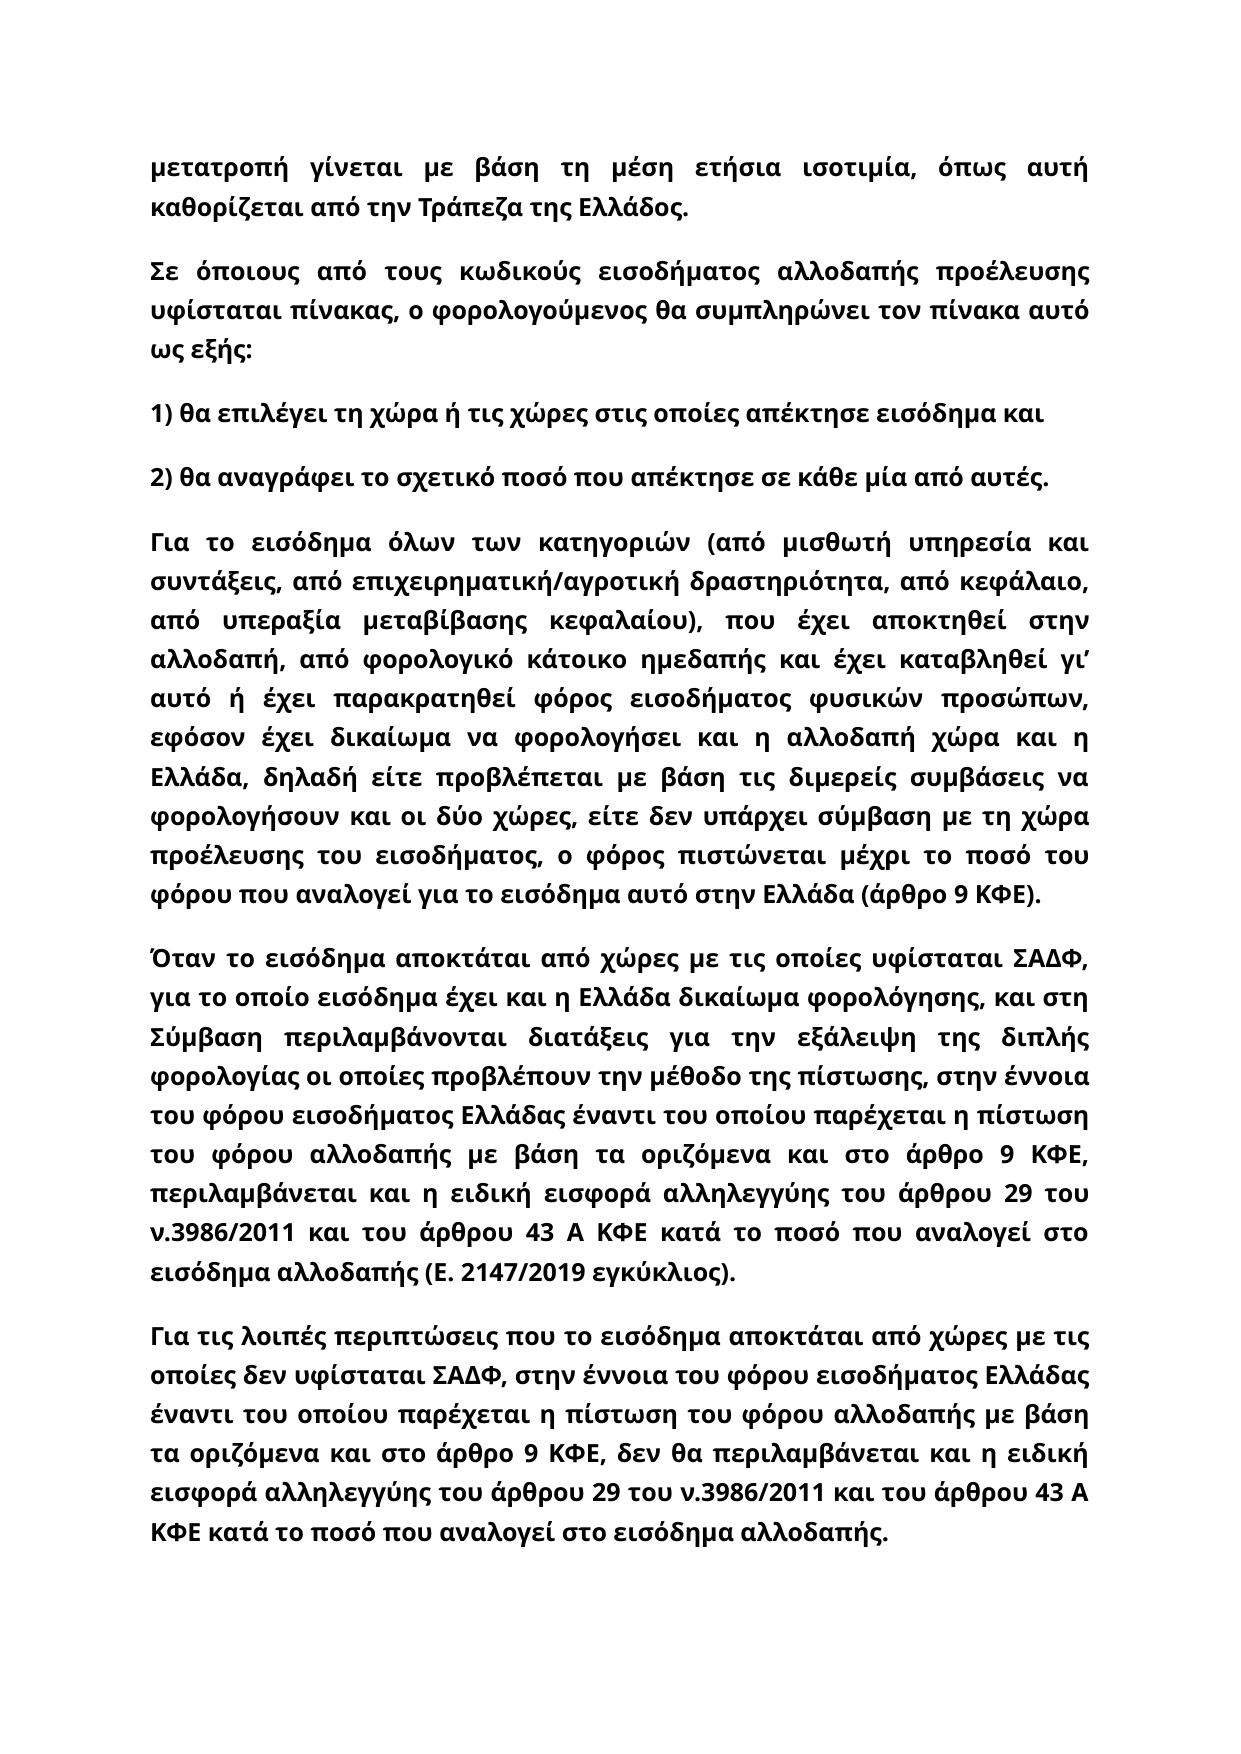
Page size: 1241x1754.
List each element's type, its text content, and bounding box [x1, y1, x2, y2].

text Σε όποιους από τους κωδικούς εισοδήματος αλλοδαπής προέλευσης υφίσταται πίνακας, ο φορολογούμενος θα συμπληρώνει τον πίνακα αυτό ως εξής: [150, 253, 1090, 366]
text Για τις λοιπές περιπτώσεις που το εισόδημα αποκτάται από χώρες με τις οποίες δεν υφίσταται ΣΑΔΦ, στην έννοια του φόρου εισοδήματος Ελλάδας έναντι του οποίου παρέχεται η πίστωση του φόρου αλλοδαπής με βάση τα οριζόμενα και στο άρθρο 9 ΚΦΕ, δεν θα περιλαμβάνεται και η ειδική εισφορά αλληλεγγύης του άρθρου 29 του ν.3986/2011 και του άρθρου 43 Α ΚΦΕ κατά το ποσό που αναλογεί στο εισόδημα αλλοδαπής. [150, 1318, 1090, 1548]
text Για το εισόδημα όλων των κατηγοριών (από μισθωτή υπηρεσία και συντάξεις, από επιχειρηματική/αγροτική δραστηριότητα, από κεφάλαιο, από υπεραξία μεταβίβασης κεφαλαίου), που έχει αποκτηθεί στην αλλοδαπή, από φορολογικό κάτοικο ημεδαπής και έχει καταβληθεί γι’ αυτό ή έχει παρακρατηθεί φόρος εισοδήματος φυσικών προσώπων, εφόσον έχει δικαίωμα να φορολογήσει και η αλλοδαπή χώρα και η Ελλάδα, δηλαδή είτε προβλέπεται με βάση τις διμερείς συμβάσεις να φορολογήσουν και οι δύο χώρες, είτε δεν υπάρχει σύμβαση με τη χώρα προέλευσης του εισοδήματος, ο φόρος πιστώνεται μέχρι το ποσό του φόρου που αναλογεί για το εισόδημα αυτό στην Ελλάδα (άρθρο 9 ΚΦΕ). [150, 524, 1090, 911]
text μετατροπή γίνεται με βάση τη μέση ετήσια ισοτιμία, όπως αυτή καθορίζεται από την Τράπεζα της Ελλάδος. [150, 150, 1090, 223]
text 2) θα αναγράφει το σχετικό ποσό που απέκτησε σε κάθε μία από αυτές. [150, 460, 1090, 494]
text Όταν το εισόδημα αποκτάται από χώρες με τις οποίες υφίσταται ΣΑΔΦ, για το οποίο εισόδημα έχει και η Ελλάδα δικαίωμα φορολόγησης, και στη Σύμβαση περιλαμβάνονται διατάξεις για την εξάλειψη της διπλής φορολογίας οι οποίες προβλέπουν την μέθοδο της πίστωσης, στην έννοια του φόρου εισοδήματος Ελλάδας έναντι του οποίου παρέχεται η πίστωση του φόρου αλλοδαπής με βάση τα οριζόμενα και στο άρθρο 9 ΚΦΕ, περιλαμβάνεται και η ειδική εισφορά αλληλεγγύης του άρθρου 29 του ν.3986/2011 και του άρθρου 43 Α ΚΦΕ κατά το ποσό που αναλογεί στο εισόδημα αλλοδαπής (Ε. 2147/2019 εγκύκλιος). [150, 941, 1090, 1288]
text 1) θα επιλέγει τη χώρα ή τις χώρες στις οποίες απέκτησε εισόδημα και [150, 396, 1090, 430]
